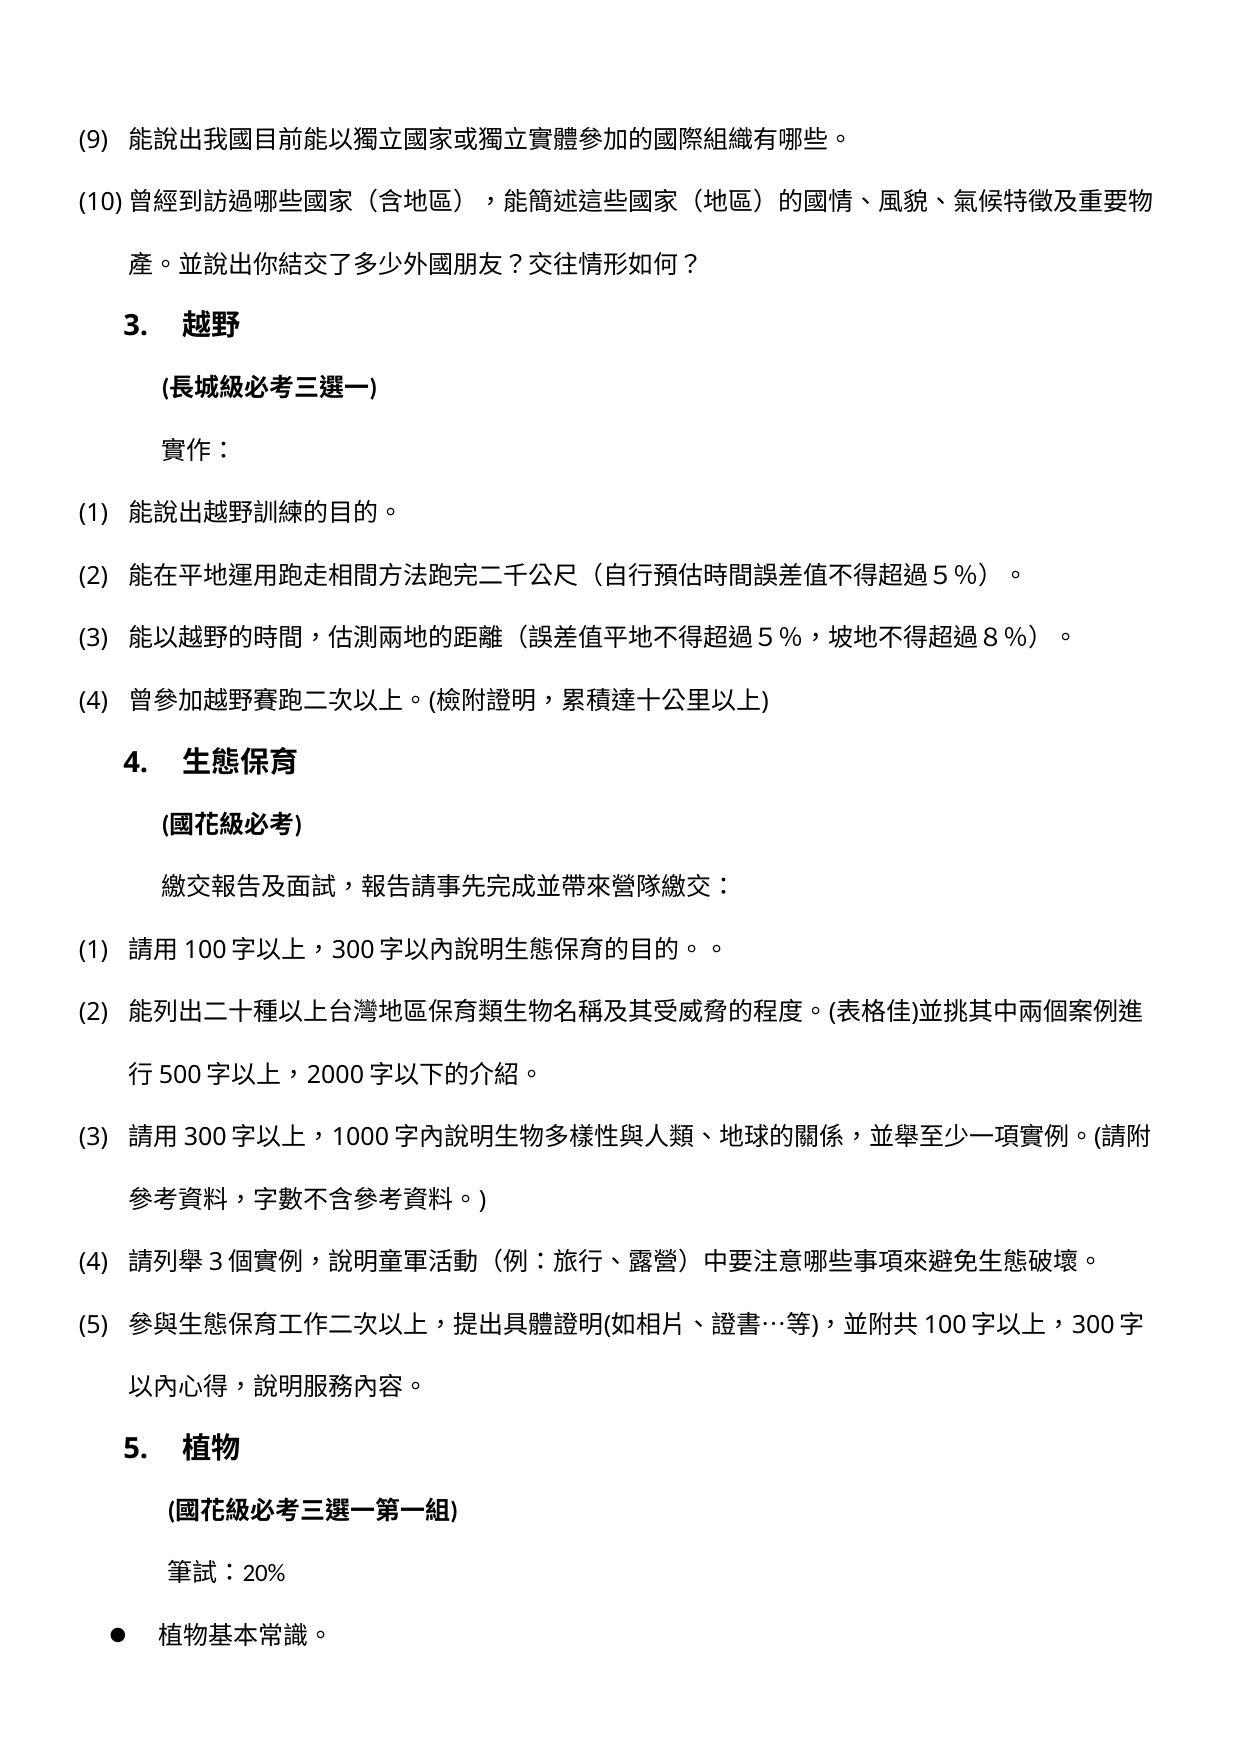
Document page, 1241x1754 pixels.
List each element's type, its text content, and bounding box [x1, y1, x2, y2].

subtitle 越野 [123, 302, 1165, 344]
subtitle 能在平地運用跑走相間方法跑完二千公尺（自行預估時間誤差值不得超過５％）。 [79, 532, 1165, 594]
subtitle 請用300字以上，1000字內說明生物多樣性與人類、地球的關係，並舉至少一項實例。(請附參考資料，字數不含參考資料。) [79, 1093, 1165, 1218]
subtitle 曾參加越野賽跑二次以上。(檢附證明，累積達十公里以上) [79, 657, 1165, 719]
text (長城級必考三選一) [161, 344, 1165, 407]
subtitle 能說出我國目前能以獨立國家或獨立實體參加的國際組織有哪些。 [79, 96, 1165, 158]
text (國花級必考) [161, 781, 1165, 843]
subtitle 曾經到訪過哪些國家（含地區），能簡述這些國家（地區）的國情、風貌、氣候特徵及重要物產。並說出你結交了多少外國朋友？交往情形如何？ [79, 158, 1165, 283]
text 實作： [161, 407, 1165, 469]
subtitle 能列出二十種以上台灣地區保育類生物名稱及其受威脅的程度。(表格佳)並挑其中兩個案例進行500字以上，2000字以下的介紹。 [79, 968, 1165, 1093]
text 筆試：20% [167, 1529, 1165, 1592]
subtitle 生態保育 [123, 738, 1165, 781]
subtitle 請列舉3個實例，說明童軍活動（例：旅行、露營）中要注意哪些事項來避免生態破壞。 [79, 1218, 1165, 1281]
subtitle 參與生態保育工作二次以上，提出具體證明(如相片、證書…等)，並附共100字以上，300字以內心得，說明服務內容。 [79, 1281, 1165, 1406]
text (國花級必考三選一第一組) [167, 1467, 1165, 1529]
subtitle 能以越野的時間，估測兩地的距離（誤差值平地不得超過５％，坡地不得超過８％）。 [79, 594, 1165, 657]
subtitle 請用100字以上，300字以內說明生態保育的目的。。 [79, 906, 1165, 968]
text 繳交報告及面試，報告請事先完成並帶來營隊繳交： [161, 843, 1165, 906]
subtitle 植物 [123, 1424, 1165, 1467]
subtitle 能說出越野訓練的目的。 [79, 469, 1165, 532]
list 植物基本常識。 [108, 1592, 1165, 1654]
